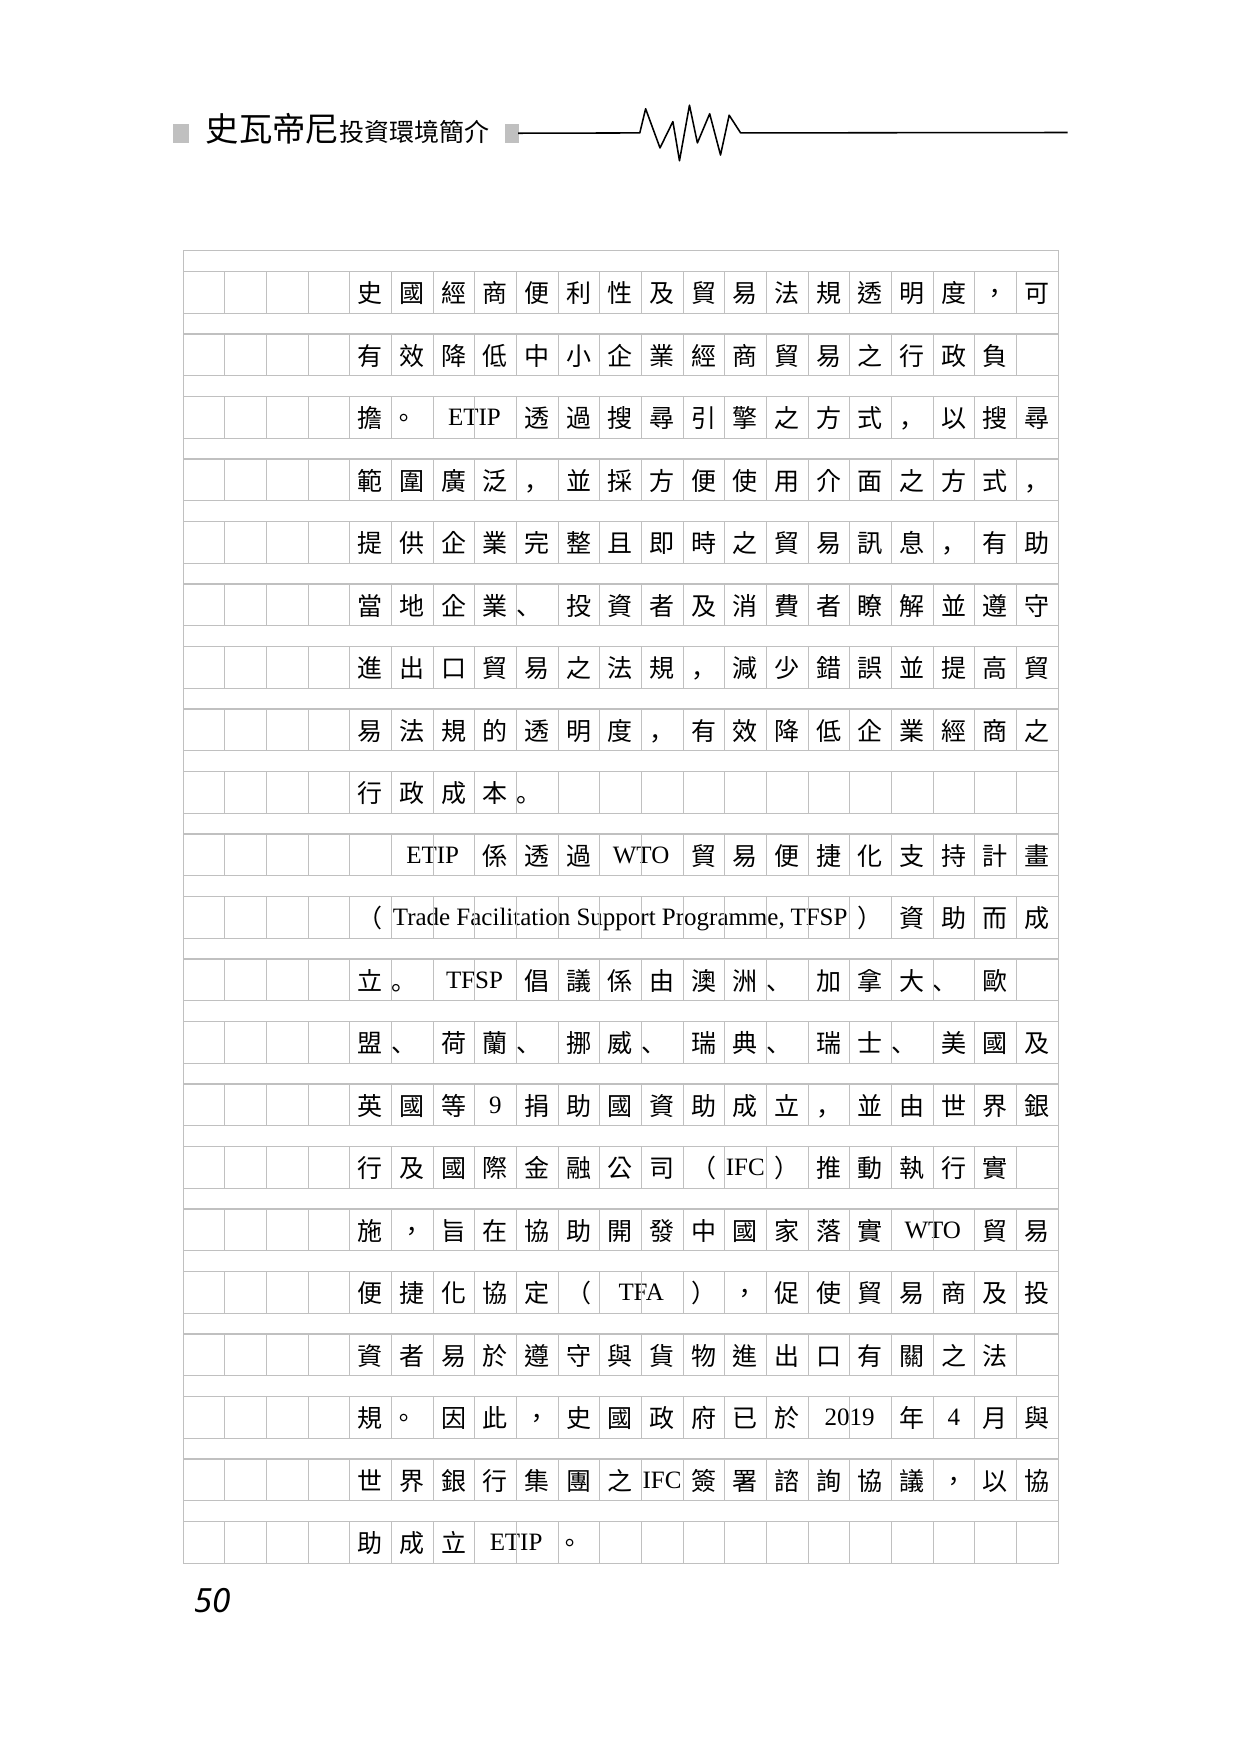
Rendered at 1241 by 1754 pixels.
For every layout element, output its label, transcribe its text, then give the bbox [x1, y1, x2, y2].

text 史國前總理戴安伯（Ambrose Dlamini）於2020年9月30日ETIP正式啟用典禮致詞時表示，ETIP有助於企業容易取得貿易法規資訊，縮減大型企業與中小及微型企業（MSMS）之間資訊落差，有助提升史國經商便利性及貿易法規透明度，可有效降低中小企業經商貿易之行政負擔。ETIP透過搜尋引擎之方式，以搜尋範圍廣泛，並採方便使用介面之方式，提供企業完整且即時之貿易訊息，有助當地企業、投資者及消費者瞭解並遵守進出口貿易之法規，減少錯誤並提高貿易法規的透明度，有效降低企業經商之行政成本。 [330, 564, 1058, 583]
text 史國前總理戴安伯（Ambrose Dlamini）於2020年9月30日ETIP正式啟用典禮致詞時表示，ETIP有助於企業容易取得貿易法規資訊，縮減大型企業與中小及微型企業（MSMS）之間資訊落差，有助提升史國經商便利性及貿易法規透明度，可有效降低中小企業經商貿易之行政負擔。ETIP透過搜尋引擎之方式，以搜尋範圍廣泛，並採方便使用介面之方式，提供企業完整且即時之貿易訊息，有助當地企業、投資者及消費者瞭解並遵守進出口貿易之法規，減少錯誤並提高貿易法規的透明度，有效降低企業經商之行政成本。 [330, 501, 1058, 521]
text 史國前總理戴安伯（Ambrose Dlamini）於2020年9月30日ETIP正式啟用典禮致詞時表示，ETIP有助於企業容易取得貿易法規資訊，縮減大型企業與中小及微型企業（MSMS）之間資訊落差，有助提升史國經商便利性及貿易法規透明度，可有效降低中小企業經商貿易之行政負擔。ETIP透過搜尋引擎之方式，以搜尋範圍廣泛，並採方便使用介面之方式，提供企業完整且即時之貿易訊息，有助當地企業、投資者及消費者瞭解並遵守進出口貿易之法規，減少錯誤並提高貿易法規的透明度，有效降低企業經商之行政成本。 [330, 751, 1058, 771]
text ETIP係透過WTO貿易便捷化支持計畫（Trade Facilitation Support Programme, TFSP）資助而成立。TFSP倡議係由澳洲、加拿大、歐盟、荷蘭、挪威、瑞典、瑞士、美國及英國等9捐助國資助成立，並由世界銀行及國際金融公司（IFC）推動執行實施，旨在協助開發中國家落實WTO貿易便捷化協定（TFA），促使貿易商及投資者易於遵守與貨物進出口有關之法規。因此，史國政府已於2019年4月與世界銀行集團之IFC簽署諮詢協議，以協助成立ETIP。 [330, 876, 1058, 896]
text ETIP係透過WTO貿易便捷化支持計畫（Trade Facilitation Support Programme, TFSP）資助而成立。TFSP倡議係由澳洲、加拿大、歐盟、荷蘭、挪威、瑞典、瑞士、美國及英國等9捐助國資助成立，並由世界銀行及國際金融公司（IFC）推動執行實施，旨在協助開發中國家落實WTO貿易便捷化協定（TFA），促使貿易商及投資者易於遵守與貨物進出口有關之法規。因此，史國政府已於2019年4月與世界銀行集團之IFC簽署諮詢協議，以協助成立ETIP。 [330, 1001, 1058, 1021]
text 史國前總理戴安伯（Ambrose Dlamini）於2020年9月30日ETIP正式啟用典禮致詞時表示，ETIP有助於企業容易取得貿易法規資訊，縮減大型企業與中小及微型企業（MSMS）之間資訊落差，有助提升史國經商便利性及貿易法規透明度，可有效降低中小企業經商貿易之行政負擔。ETIP透過搜尋引擎之方式，以搜尋範圍廣泛，並採方便使用介面之方式，提供企業完整且即時之貿易訊息，有助當地企業、投資者及消費者瞭解並遵守進出口貿易之法規，減少錯誤並提高貿易法規的透明度，有效降低企業經商之行政成本。 [330, 376, 1058, 396]
text ETIP係透過WTO貿易便捷化支持計畫（Trade Facilitation Support Programme, TFSP）資助而成立。TFSP倡議係由澳洲、加拿大、歐盟、荷蘭、挪威、瑞典、瑞士、美國及英國等9捐助國資助成立，並由世界銀行及國際金融公司（IFC）推動執行實施，旨在協助開發中國家落實WTO貿易便捷化協定（TFA），促使貿易商及投資者易於遵守與貨物進出口有關之法規。因此，史國政府已於2019年4月與世界銀行集團之IFC簽署諮詢協議，以協助成立ETIP。 [330, 1126, 1058, 1146]
text 史國前總理戴安伯（Ambrose Dlamini）於2020年9月30日ETIP正式啟用典禮致詞時表示，ETIP有助於企業容易取得貿易法規資訊，縮減大型企業與中小及微型企業（MSMS）之間資訊落差，有助提升史國經商便利性及貿易法規透明度，可有效降低中小企業經商貿易之行政負擔。ETIP透過搜尋引擎之方式，以搜尋範圍廣泛，並採方便使用介面之方式，提供企業完整且即時之貿易訊息，有助當地企業、投資者及消費者瞭解並遵守進出口貿易之法規，減少錯誤並提高貿易法規的透明度，有效降低企業經商之行政成本。 [330, 251, 1058, 271]
text 史國前總理戴安伯（Ambrose Dlamini）於2020年9月30日ETIP正式啟用典禮致詞時表示，ETIP有助於企業容易取得貿易法規資訊，縮減大型企業與中小及微型企業（MSMS）之間資訊落差，有助提升史國經商便利性及貿易法規透明度，可有效降低中小企業經商貿易之行政負擔。ETIP透過搜尋引擎之方式，以搜尋範圍廣泛，並採方便使用介面之方式，提供企業完整且即時之貿易訊息，有助當地企業、投資者及消費者瞭解並遵守進出口貿易之法規，減少錯誤並提高貿易法規的透明度，有效降低企業經商之行政成本。 [330, 314, 1058, 333]
text ETIP係透過WTO貿易便捷化支持計畫（Trade Facilitation Support Programme, TFSP）資助而成立。TFSP倡議係由澳洲、加拿大、歐盟、荷蘭、挪威、瑞典、瑞士、美國及英國等9捐助國資助成立，並由世界銀行及國際金融公司（IFC）推動執行實施，旨在協助開發中國家落實WTO貿易便捷化協定（TFA），促使貿易商及投資者易於遵守與貨物進出口有關之法規。因此，史國政府已於2019年4月與世界銀行集團之IFC簽署諮詢協議，以協助成立ETIP。 [330, 814, 1058, 833]
text 史國前總理戴安伯（Ambrose Dlamini）於2020年9月30日ETIP正式啟用典禮致詞時表示，ETIP有助於企業容易取得貿易法規資訊，縮減大型企業與中小及微型企業（MSMS）之間資訊落差，有助提升史國經商便利性及貿易法規透明度，可有效降低中小企業經商貿易之行政負擔。ETIP透過搜尋引擎之方式，以搜尋範圍廣泛，並採方便使用介面之方式，提供企業完整且即時之貿易訊息，有助當地企業、投資者及消費者瞭解並遵守進出口貿易之法規，減少錯誤並提高貿易法規的透明度，有效降低企業經商之行政成本。 [330, 689, 1058, 708]
text ETIP係透過WTO貿易便捷化支持計畫（Trade Facilitation Support Programme, TFSP）資助而成立。TFSP倡議係由澳洲、加拿大、歐盟、荷蘭、挪威、瑞典、瑞士、美國及英國等9捐助國資助成立，並由世界銀行及國際金融公司（IFC）推動執行實施，旨在協助開發中國家落實WTO貿易便捷化協定（TFA），促使貿易商及投資者易於遵守與貨物進出口有關之法規。因此，史國政府已於2019年4月與世界銀行集團之IFC簽署諮詢協議，以協助成立ETIP。 [330, 1314, 1058, 1333]
text ETIP係透過WTO貿易便捷化支持計畫（Trade Facilitation Support Programme, TFSP）資助而成立。TFSP倡議係由澳洲、加拿大、歐盟、荷蘭、挪威、瑞典、瑞士、美國及英國等9捐助國資助成立，並由世界銀行及國際金融公司（IFC）推動執行實施，旨在協助開發中國家落實WTO貿易便捷化協定（TFA），促使貿易商及投資者易於遵守與貨物進出口有關之法規。因此，史國政府已於2019年4月與世界銀行集團之IFC簽署諮詢協議，以協助成立ETIP。 [330, 1439, 1058, 1458]
text ETIP係透過WTO貿易便捷化支持計畫（Trade Facilitation Support Programme, TFSP）資助而成立。TFSP倡議係由澳洲、加拿大、歐盟、荷蘭、挪威、瑞典、瑞士、美國及英國等9捐助國資助成立，並由世界銀行及國際金融公司（IFC）推動執行實施，旨在協助開發中國家落實WTO貿易便捷化協定（TFA），促使貿易商及投資者易於遵守與貨物進出口有關之法規。因此，史國政府已於2019年4月與世界銀行集團之IFC簽署諮詢協議，以協助成立ETIP。 [330, 1501, 1058, 1521]
text 史國前總理戴安伯（Ambrose Dlamini）於2020年9月30日ETIP正式啟用典禮致詞時表示，ETIP有助於企業容易取得貿易法規資訊，縮減大型企業與中小及微型企業（MSMS）之間資訊落差，有助提升史國經商便利性及貿易法規透明度，可有效降低中小企業經商貿易之行政負擔。ETIP透過搜尋引擎之方式，以搜尋範圍廣泛，並採方便使用介面之方式，提供企業完整且即時之貿易訊息，有助當地企業、投資者及消費者瞭解並遵守進出口貿易之法規，減少錯誤並提高貿易法規的透明度，有效降低企業經商之行政成本。 [330, 439, 1058, 458]
text ETIP係透過WTO貿易便捷化支持計畫（Trade Facilitation Support Programme, TFSP）資助而成立。TFSP倡議係由澳洲、加拿大、歐盟、荷蘭、挪威、瑞典、瑞士、美國及英國等9捐助國資助成立，並由世界銀行及國際金融公司（IFC）推動執行實施，旨在協助開發中國家落實WTO貿易便捷化協定（TFA），促使貿易商及投資者易於遵守與貨物進出口有關之法規。因此，史國政府已於2019年4月與世界銀行集團之IFC簽署諮詢協議，以協助成立ETIP。 [330, 1064, 1058, 1083]
text 史國前總理戴安伯（Ambrose Dlamini）於2020年9月30日ETIP正式啟用典禮致詞時表示，ETIP有助於企業容易取得貿易法規資訊，縮減大型企業與中小及微型企業（MSMS）之間資訊落差，有助提升史國經商便利性及貿易法規透明度，可有效降低中小企業經商貿易之行政負擔。ETIP透過搜尋引擎之方式，以搜尋範圍廣泛，並採方便使用介面之方式，提供企業完整且即時之貿易訊息，有助當地企業、投資者及消費者瞭解並遵守進出口貿易之法規，減少錯誤並提高貿易法規的透明度，有效降低企業經商之行政成本。 [330, 626, 1058, 646]
text ETIP係透過WTO貿易便捷化支持計畫（Trade Facilitation Support Programme, TFSP）資助而成立。TFSP倡議係由澳洲、加拿大、歐盟、荷蘭、挪威、瑞典、瑞士、美國及英國等9捐助國資助成立，並由世界銀行及國際金融公司（IFC）推動執行實施，旨在協助開發中國家落實WTO貿易便捷化協定（TFA），促使貿易商及投資者易於遵守與貨物進出口有關之法規。因此，史國政府已於2019年4月與世界銀行集團之IFC簽署諮詢協議，以協助成立ETIP。 [330, 1251, 1058, 1271]
text ETIP係透過WTO貿易便捷化支持計畫（Trade Facilitation Support Programme, TFSP）資助而成立。TFSP倡議係由澳洲、加拿大、歐盟、荷蘭、挪威、瑞典、瑞士、美國及英國等9捐助國資助成立，並由世界銀行及國際金融公司（IFC）推動執行實施，旨在協助開發中國家落實WTO貿易便捷化協定（TFA），促使貿易商及投資者易於遵守與貨物進出口有關之法規。因此，史國政府已於2019年4月與世界銀行集團之IFC簽署諮詢協議，以協助成立ETIP。 [330, 1189, 1058, 1208]
text ETIP係透過WTO貿易便捷化支持計畫（Trade Facilitation Support Programme, TFSP）資助而成立。TFSP倡議係由澳洲、加拿大、歐盟、荷蘭、挪威、瑞典、瑞士、美國及英國等9捐助國資助成立，並由世界銀行及國際金融公司（IFC）推動執行實施，旨在協助開發中國家落實WTO貿易便捷化協定（TFA），促使貿易商及投資者易於遵守與貨物進出口有關之法規。因此，史國政府已於2019年4月與世界銀行集團之IFC簽署諮詢協議，以協助成立ETIP。 [330, 939, 1058, 958]
text ETIP係透過WTO貿易便捷化支持計畫（Trade Facilitation Support Programme, TFSP）資助而成立。TFSP倡議係由澳洲、加拿大、歐盟、荷蘭、挪威、瑞典、瑞士、美國及英國等9捐助國資助成立，並由世界銀行及國際金融公司（IFC）推動執行實施，旨在協助開發中國家落實WTO貿易便捷化協定（TFA），促使貿易商及投資者易於遵守與貨物進出口有關之法規。因此，史國政府已於2019年4月與世界銀行集團之IFC簽署諮詢協議，以協助成立ETIP。 [330, 1376, 1058, 1396]
